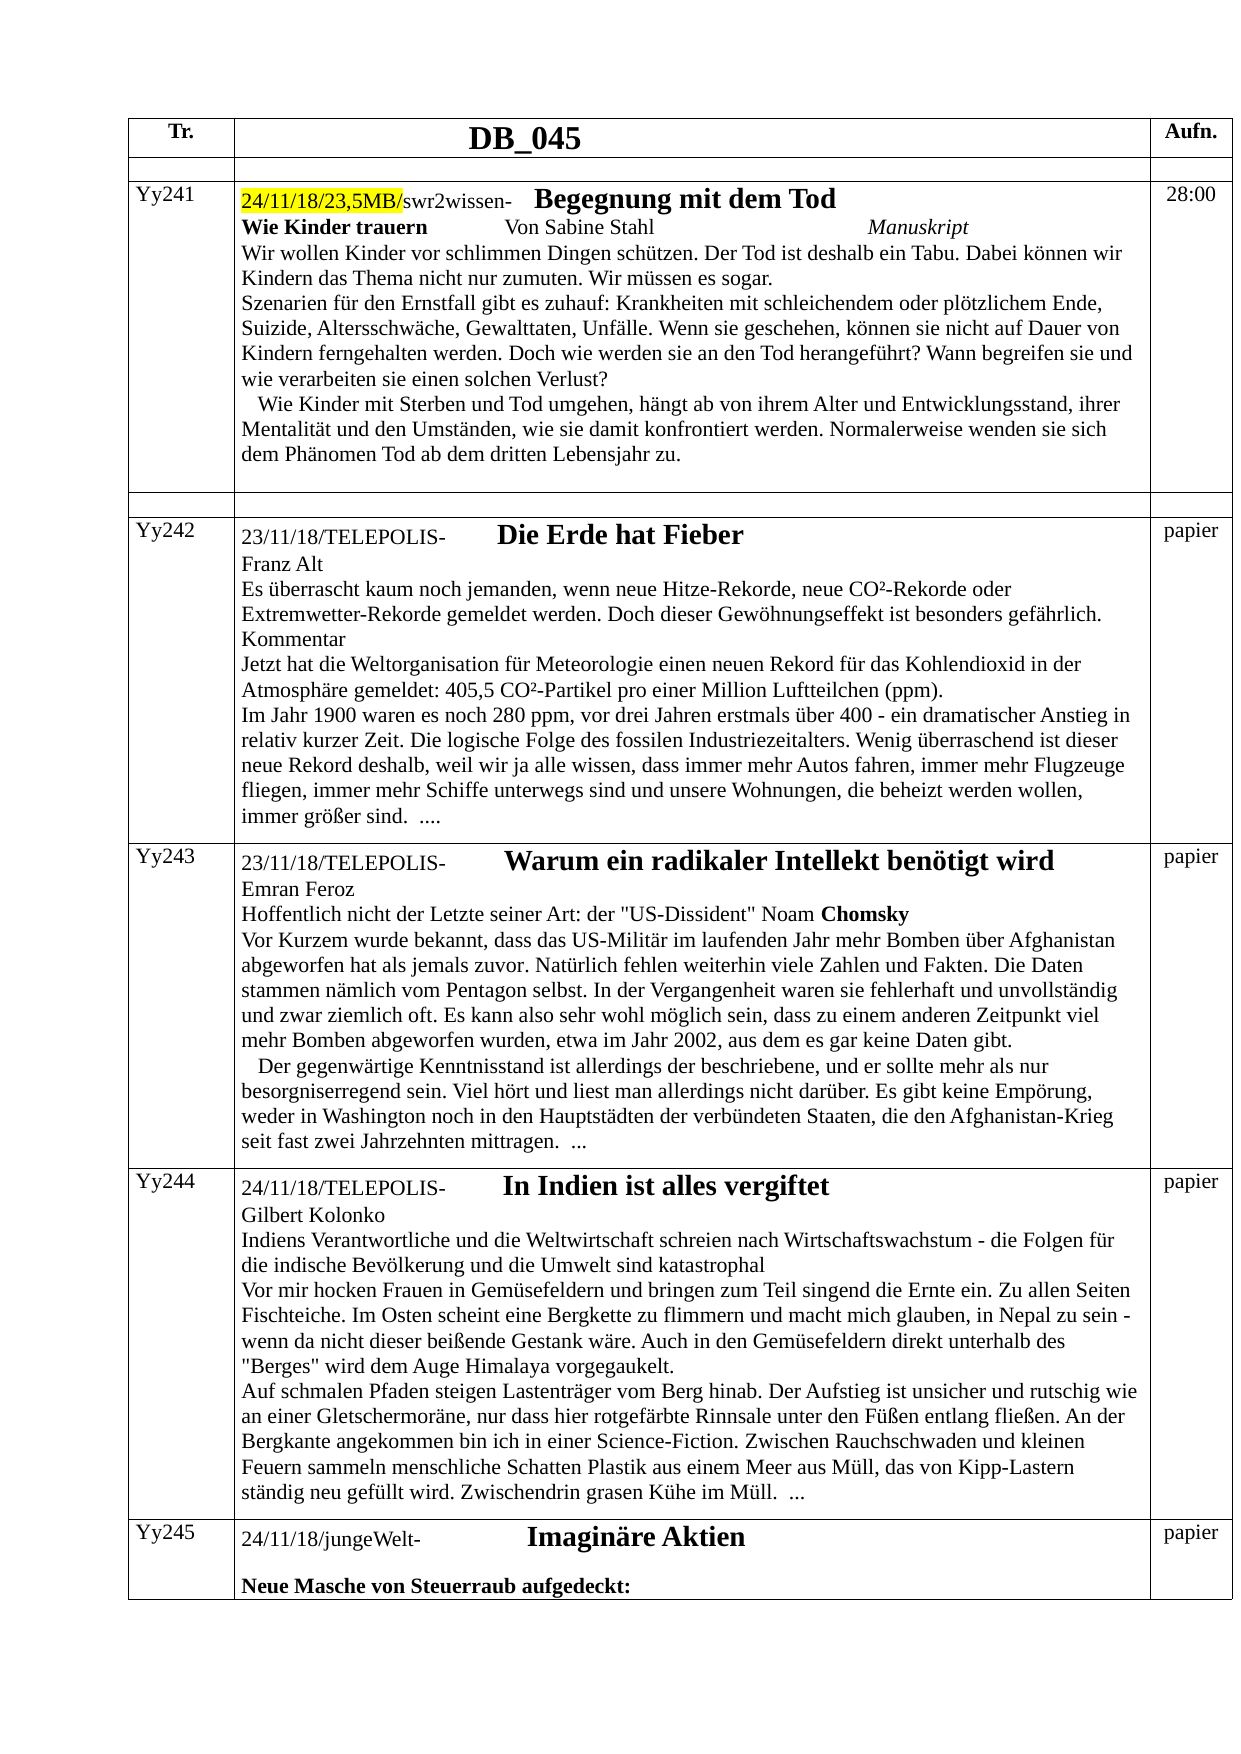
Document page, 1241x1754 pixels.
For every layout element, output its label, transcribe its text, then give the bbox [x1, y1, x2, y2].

table_cell Yy242 [129, 518, 234, 842]
table_cell 23/11/18/TELEPOLIS- Die Erde hat Fieber Franz Alt Es überrascht kaum noch jemanden, wenn neue Hitze-Rekorde, neue CO²-Rekorde oder Extremwetter-Rekorde gemeldet werden. Doch dieser Gewöhnungseffekt ist besonders gefährlich. Kommentar Jetzt hat die Weltorganisation für Meteorologie einen neuen Rekord für das Kohlendioxid in der Atmosphäre gemeldet: 405,5 CO²-Partikel pro einer Million Luftteilchen (ppm). Im Jahr 1900 waren es noch 280 ppm, vor drei Jahren erstmals über 400 - ein dramatischer Anstieg in relativ kurzer Zeit. Die logische Folge des fossilen Industriezeitalters. Wenig überraschend ist dieser neue Rekord deshalb, weil wir ja alle wissen, dass immer mehr Autos fahren, immer mehr Flugzeuge fliegen, immer mehr Schiffe unterwegs sind und unsere Wohnungen, die beheizt werden wollen, immer größer sind. .... [235, 518, 1150, 842]
table_cell [129, 158, 234, 181]
table_cell papier [1151, 1169, 1232, 1519]
table_cell [235, 158, 1150, 181]
table_cell Yy245 [129, 1520, 234, 1598]
table_cell Yy244 [129, 1169, 234, 1519]
table_cell 24/11/18/TELEPOLIS- In Indien ist alles vergiftet Gilbert Kolonko Indiens Verantwortliche und die Weltwirtschaft schreien nach Wirtschaftswachstum - die Folgen für die indische Bevölkerung und die Umwelt sind katastrophal Vor mir hocken Frauen in Gemüsefeldern und bringen zum Teil singend die Ernte ein. Zu allen Seiten Fischteiche. Im Osten scheint eine Bergkette zu flimmern und macht mich glauben, in Nepal zu sein - wenn da nicht dieser beißende Gestank wäre. Auch in den Gemüsefeldern direkt unterhalb des "Berges" wird dem Auge Himalaya vorgegaukelt. Auf schmalen Pfaden steigen Lastenträger vom Berg hinab. Der Aufstieg ist unsicher und rutschig wie an einer Gletschermoräne, nur dass hier rotgefärbte Rinnsale unter den Füßen entlang fließen. An der Bergkante angekommen bin ich in einer Science-Fiction. Zwischen Rauchschwaden und kleinen Feuern sammeln menschliche Schatten Plastik aus einem Meer aus Müll, das von Kipp-Lastern ständig neu gefüllt wird. Zwischendrin grasen Kühe im Müll. ... [235, 1169, 1150, 1519]
table_header Aufn. [1151, 119, 1232, 157]
table_cell [129, 493, 234, 517]
table_header DB_045 [235, 119, 1150, 157]
table_cell [1151, 493, 1232, 517]
table_cell [235, 493, 1150, 517]
table_cell [1151, 158, 1232, 181]
table_cell 23/11/18/TELEPOLIS- Warum ein radikaler Intellekt benötigt wird Emran Feroz Hoffentlich nicht der Letzte seiner Art: der "US-Dissident" Noam Chomsky Vor Kurzem wurde bekannt, dass das US-Militär im laufenden Jahr mehr Bomben über Afghanistan abgeworfen hat als jemals zuvor. Natürlich fehlen weiterhin viele Zahlen und Fakten. Die Daten stammen nämlich vom Pentagon selbst. In der Vergangenheit waren sie fehlerhaft und unvollständig und zwar ziemlich oft. Es kann also sehr wohl möglich sein, dass zu einem anderen Zeitpunkt viel mehr Bomben abgeworfen wurden, etwa im Jahr 2002, aus dem es gar keine Daten gibt. Der gegenwärtige Kenntnisstand ist allerdings der beschriebene, und er sollte mehr als nur besorgniserregend sein. Viel hört und liest man allerdings nicht darüber. Es gibt keine Empörung, weder in Washington noch in den Hauptstädten der verbündeten Staaten, die den Afghanistan-Krieg seit fast zwei Jahrzehnten mittragen. ... [235, 844, 1150, 1168]
table_cell 24/11/18/jungeWelt- Imaginäre Aktien Neue Masche von Steuerraub aufgedeckt: [235, 1520, 1150, 1598]
table_cell papier [1151, 518, 1232, 842]
table_cell papier [1151, 844, 1232, 1168]
table_cell 28:00 [1151, 182, 1232, 492]
table_header Tr. [129, 119, 234, 157]
table_cell Yy243 [129, 844, 234, 1168]
table_cell papier [1151, 1520, 1232, 1598]
table_cell 24/11/18/23,5MB/swr2wissen- Begegnung mit dem Tod Wie Kinder trauern Von Sabine Stahl Manuskript Wir wollen Kinder vor schlimmen Dingen schützen. Der Tod ist deshalb ein Tabu. Dabei können wir Kindern das Thema nicht nur zumuten. Wir müssen es sogar. Szenarien für den Ernstfall gibt es zuhauf: Krankheiten mit schleichendem oder plötzlichem Ende, Suizide, Altersschwäche, Gewalttaten, Unfälle. Wenn sie geschehen, können sie nicht auf Dauer von Kindern ferngehalten werden. Doch wie werden sie an den Tod herangeführt? Wann begreifen sie und wie verarbeiten sie einen solchen Verlust? Wie Kinder mit Sterben und Tod umgehen, hängt ab von ihrem Alter und Entwicklungsstand, ihrer Mentalität und den Umständen, wie sie damit konfrontiert werden. Normalerweise wenden sie sich dem Phänomen Tod ab dem dritten Lebensjahr zu. [235, 182, 1150, 492]
table_cell Yy241 [129, 182, 234, 492]
